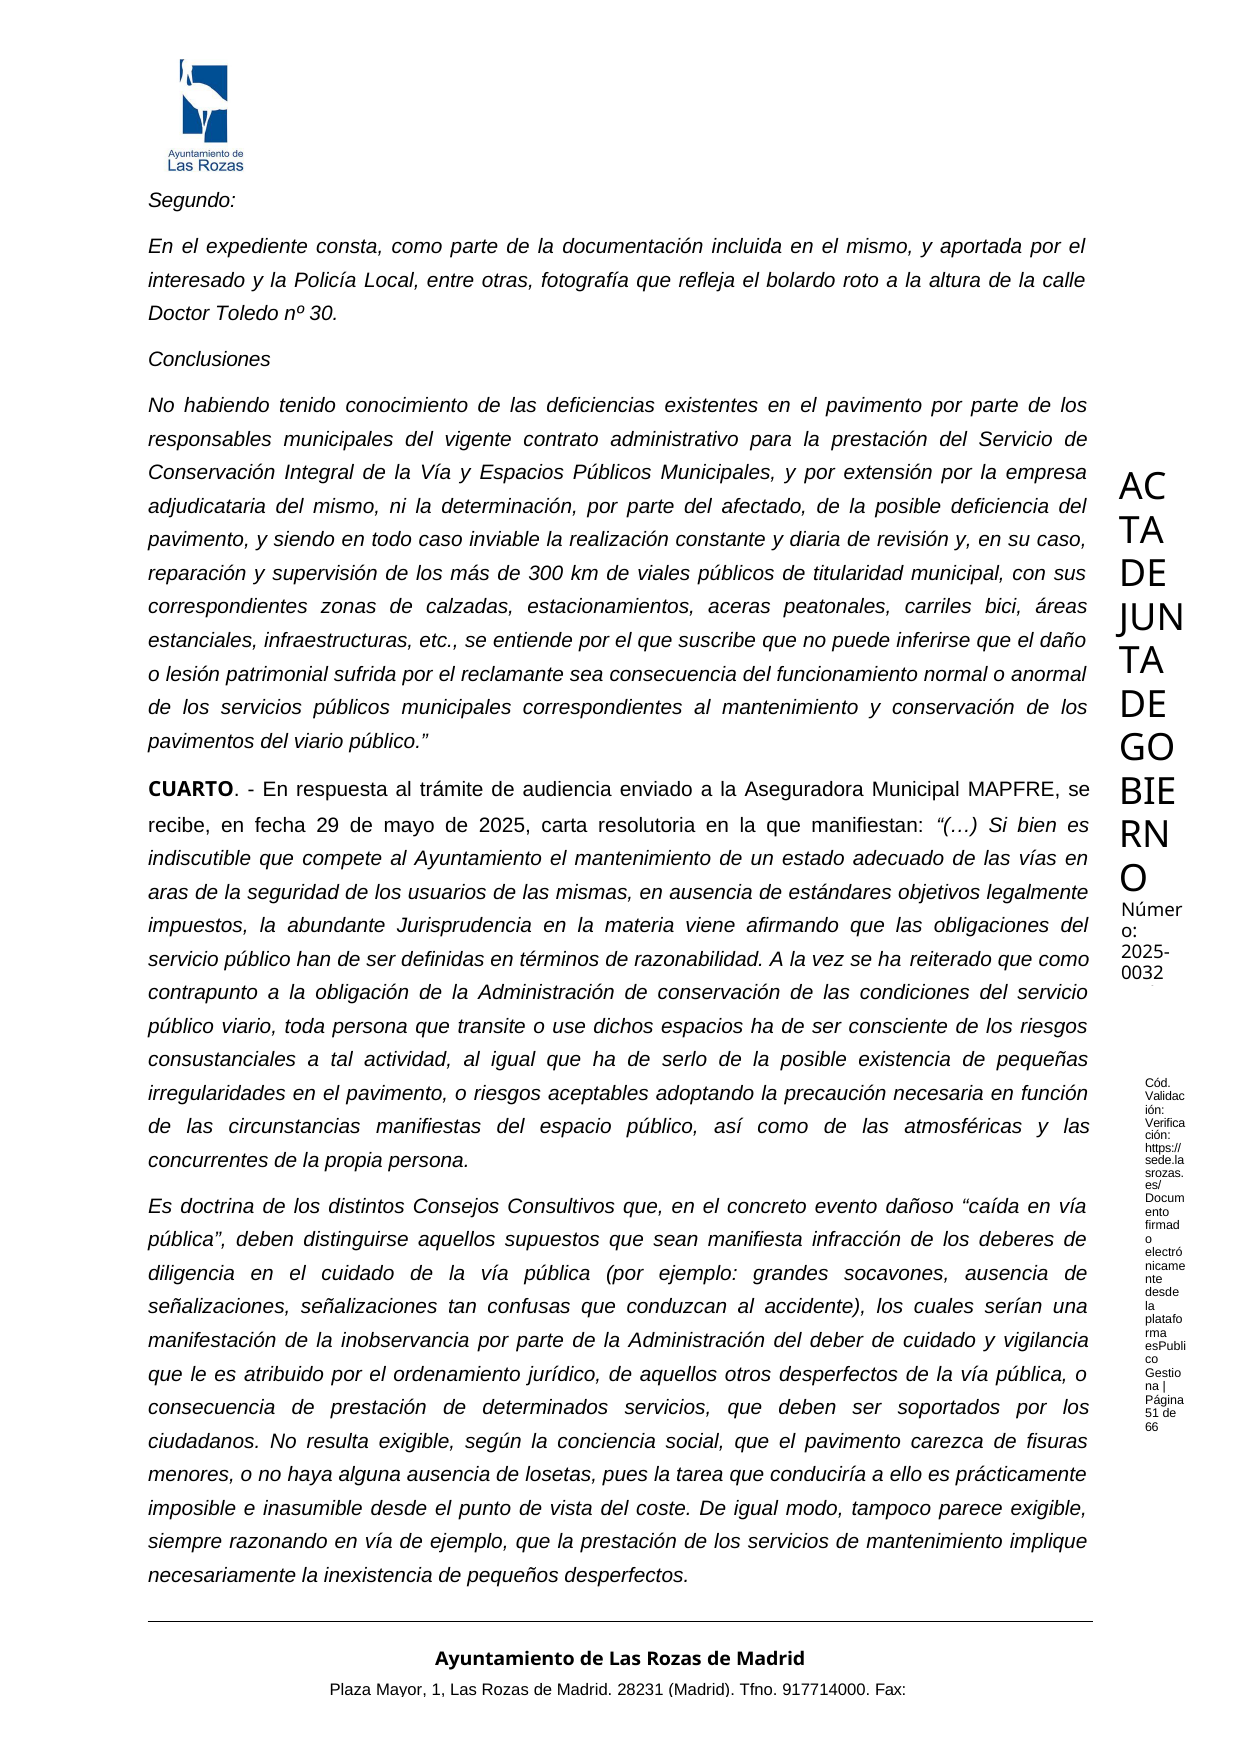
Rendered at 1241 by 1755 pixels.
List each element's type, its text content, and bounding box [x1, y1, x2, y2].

text Verificación: https://sede.lasrozas.es/ [1145, 1117, 1186, 1192]
text Es doctrina de los distintos Consejos Consultivos que, en el concreto evento dañoso “caída en vía pública”, deben distinguirse aquellos supuestos que sean manifiesta infracción de los deberes de diligencia en el cuidado de la vía pública (por ejemplo: grandes socavones, ausencia de señalizaciones, señalizaciones tan confusas que conduzcan al accidente), los cuales serían una manifestación de la inobservancia por parte de la Administración del deber de cuidado y vigilancia que le es atribuido por el ordenamiento jurídico, de aquellos otros desperfectos de la vía pública, o consecuencia de prestación de determinados servicios, que deben ser soportados por los ciudadanos. No resulta exigible, según la conciencia social, que el pavimento carezca de fisuras menores, o no haya alguna ausencia de losetas, pues la tarea que conduciría a ello es prácticamente imposible e inasumible desde el punto de vista del coste. De igual modo, tampoco parece exigible, siempre razonando en vía de ejemplo, que la prestación de los servicios de mantenimiento implique necesariamente la inexistencia de pequeños desperfectos. [148, 1194, 1091, 1587]
text Segundo: [1117, 637, 1121, 985]
text Número: 2025-0032 Fecha: 01/08/2025 [1121, 900, 1185, 985]
text No habiendo tenido conocimiento de las deficiencias existentes en el pavimento por parte de los responsables municipales del vigente contrato administrativo para la prestación del Servicio de Conservación Integral de la Vía y Espacios Públicos Municipales, y por extensión por la empresa adjudicataria del mismo, ni la determinación, por parte del afectado, de la posible deficiencia del pavimento, y siendo en todo caso inviable la realización constante y diaria de revisión y, en su caso, reparación y supervisión de los más de 300 km de viales públicos de titularidad municipal, con sus correspondientes zonas de calzadas, estacionamientos, aceras peatonales, carriles bici, áreas estanciales, infraestructuras, etc., se entiende por el que suscribe que no puede inferirse que el daño o lesión patrimonial sufrida por el reclamante sea consecuencia del funcionamiento normal o anormal de los servicios públicos municipales correspondientes al mantenimiento y conservación de los pavimentos del viario público.” [148, 393, 1090, 752]
text Segundo: [1117, 462, 1185, 634]
text Cód. Validación: [1145, 1077, 1186, 1117]
text Segundo: [148, 188, 1108, 212]
text CUARTO. - En respuesta al trámite de audiencia enviado a la Aseguradora Municipal MAPFRE, se recibe, en fecha 29 de mayo de 2025, carta resolutoria en la que manifiestan: “(…) Si bien es indiscutible que compete al Ayuntamiento el mantenimiento de un estado adecuado de las vías en aras de la seguridad de los usuarios de las mismas, en ausencia de estándares objetivos legalmente impuestos, la abundante Jurisprudencia en la materia viene afirmando que las obligaciones del servicio público han de ser definidas en términos de razonabilidad. A la vez se ha reiterado que como contrapunto a la obligación de la Administración de conservación de las condiciones del servicio público viario, toda persona que transite o use dichos espacios ha de ser consciente de los riesgos consustanciales a tal actividad, al igual que ha de serlo de la posible existencia de pequeñas irregularidades en el pavimento, o riesgos aceptables adoptando la precaución necesaria en función de las circunstancias manifiestas del espacio público, así como de las atmosféricas y las concurrentes de la propia persona. [148, 774, 1092, 1172]
text Documento firmado electrónicamente desde la plataforma esPublico Gestiona | Página 51 de 66 [1145, 1192, 1186, 1434]
text Segundo: [1143, 1075, 1186, 1612]
text ACTA DE JUNTA DE GOBIERNO [1119, 465, 1185, 900]
text En el expediente consta, como parte de la documentación incluida en el mismo, y aportada por el interesado y la Policía Local, entre otras, fotografía que refleja el bolardo roto a la altura de la calle Doctor Toledo nº 30. [148, 234, 1089, 325]
text Conclusiones [148, 347, 1108, 371]
